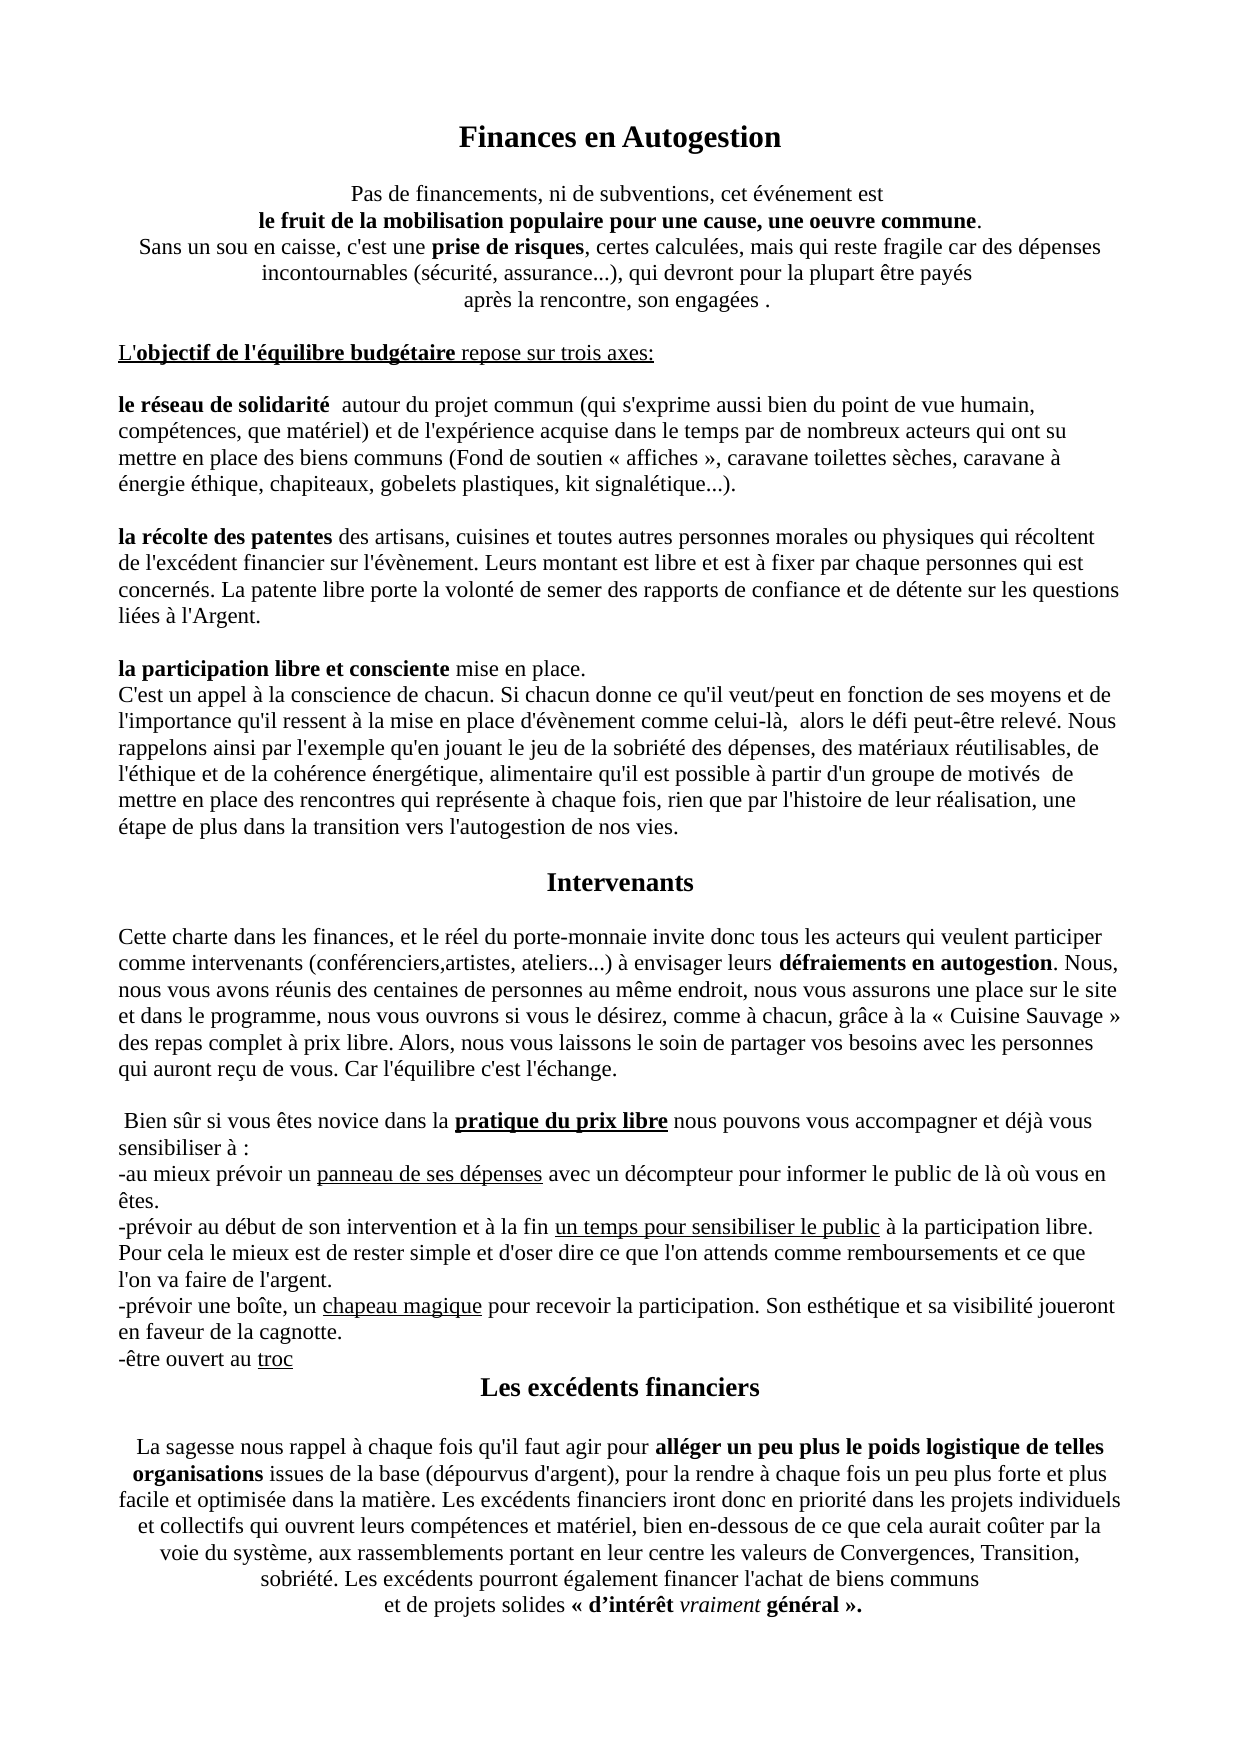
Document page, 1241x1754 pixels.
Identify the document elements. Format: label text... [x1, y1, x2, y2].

text Pas de financements, ni de subventions, cet événement est [118, 180, 1122, 207]
text la récolte des patentes des artisans, cuisines et toutes autres personnes morales ou physiques qui récoltent de l'excédent financier sur l'évènement. Leurs montant est libre et est à fixer par chaque personnes qui est concernés. La patente libre porte la volonté de semer des rapports de confiance et de détente sur les questions liées à l'Argent. [118, 523, 1122, 628]
text Les excédents financiers [118, 1371, 1122, 1402]
text La sagesse nous rappel à chaque fois qu'il faut agir pour alléger un peu plus le poids logistique de telles organisations issues de la base (dépourvus d'argent), pour la rendre à chaque fois un peu plus forte et plus facile et optimisée dans la matière. Les excédents financiers iront donc en priorité dans les projets individuels et collectifs qui ouvrent leurs compétences et matériel, bien en-dessous de ce que cela aurait coûter par la voie du système, aux rassemblements portant en leur centre les valeurs de Convergences, Transition, sobriété. Les excédents pourront également financer l'achat de biens communs [118, 1433, 1122, 1592]
text après la rencontre, son engagées . [118, 286, 1122, 312]
text Bien sûr si vous êtes novice dans la pratique du prix libre nous pouvons vous accompagner et déjà vous sensibiliser à : [118, 1108, 1122, 1160]
text Cette charte dans les finances, et le réel du porte-monnaie invite donc tous les acteurs qui veulent participer comme intervenants (conférenciers,artistes, ateliers...) à envisager leurs défraiements en autogestion. Nous, nous vous avons réunis des centaines de personnes au même endroit, nous vous assurons une place sur le site et dans le programme, nous vous ouvrons si vous le désirez, comme à chacun, grâce à la « Cuisine Sauvage » des repas complet à prix libre. Alors, nous vous laissons le soin de partager vos besoins avec les personnes qui auront reçu de vous. Car l'équilibre c'est l'échange. [118, 923, 1122, 1081]
text -prévoir une boîte, un chapeau magique pour recevoir la participation. Son esthétique et sa visibilité joueront en faveur de la cagnotte. [118, 1292, 1122, 1345]
text C'est un appel à la conscience de chacun. Si chacun donne ce qu'il veut/peut en fonction de ses moyens et de l'importance qu'il ressent à la mise en place d'évènement comme celui-là, alors le défi peut-être relevé. Nous rappelons ainsi par l'exemple qu'en jouant le jeu de la sobriété des dépenses, des matériaux réutilisables, de l'éthique et de la cohérence énergétique, alimentaire qu'il est possible à partir d'un groupe de motivés de mettre en place des rencontres qui représente à chaque fois, rien que par l'histoire de leur réalisation, une étape de plus dans la transition vers l'autogestion de nos vies. [118, 681, 1122, 839]
text -au mieux prévoir un panneau de ses dépenses avec un décompteur pour informer le public de là où vous en êtes. [118, 1160, 1122, 1213]
text Intervenants [118, 866, 1122, 897]
text -prévoir au début de son intervention et à la fin un temps pour sensibiliser le public à la participation libre. Pour cela le mieux est de rester simple et d'oser dire ce que l'on attends comme remboursements et ce que l'on va faire de l'argent. [118, 1213, 1122, 1292]
text L'objectif de l'équilibre budgétaire repose sur trois axes: [118, 338, 1122, 365]
text -être ouvert au troc [118, 1345, 1122, 1371]
text la participation libre et consciente mise en place. [118, 655, 1122, 681]
text le fruit de la mobilisation populaire pour une cause, une oeuvre commune. [118, 207, 1122, 233]
text Finances en Autogestion [118, 118, 1122, 154]
text Sans un sou en caisse, c'est une prise de risques, certes calculées, mais qui reste fragile car des dépenses incontournables (sécurité, assurance...), qui devront pour la plupart être payés [118, 233, 1122, 286]
text et de projets solides « d’intérêt vraiment général ». [118, 1592, 1122, 1618]
text le réseau de solidarité autour du projet commun (qui s'exprime aussi bien du point de vue humain, compétences, que matériel) et de l'expérience acquise dans le temps par de nombreux acteurs qui ont su mettre en place des biens communs (Fond de soutien « affiches », caravane toilettes sèches, caravane à énergie éthique, chapiteaux, gobelets plastiques, kit signalétique...). [118, 391, 1122, 497]
